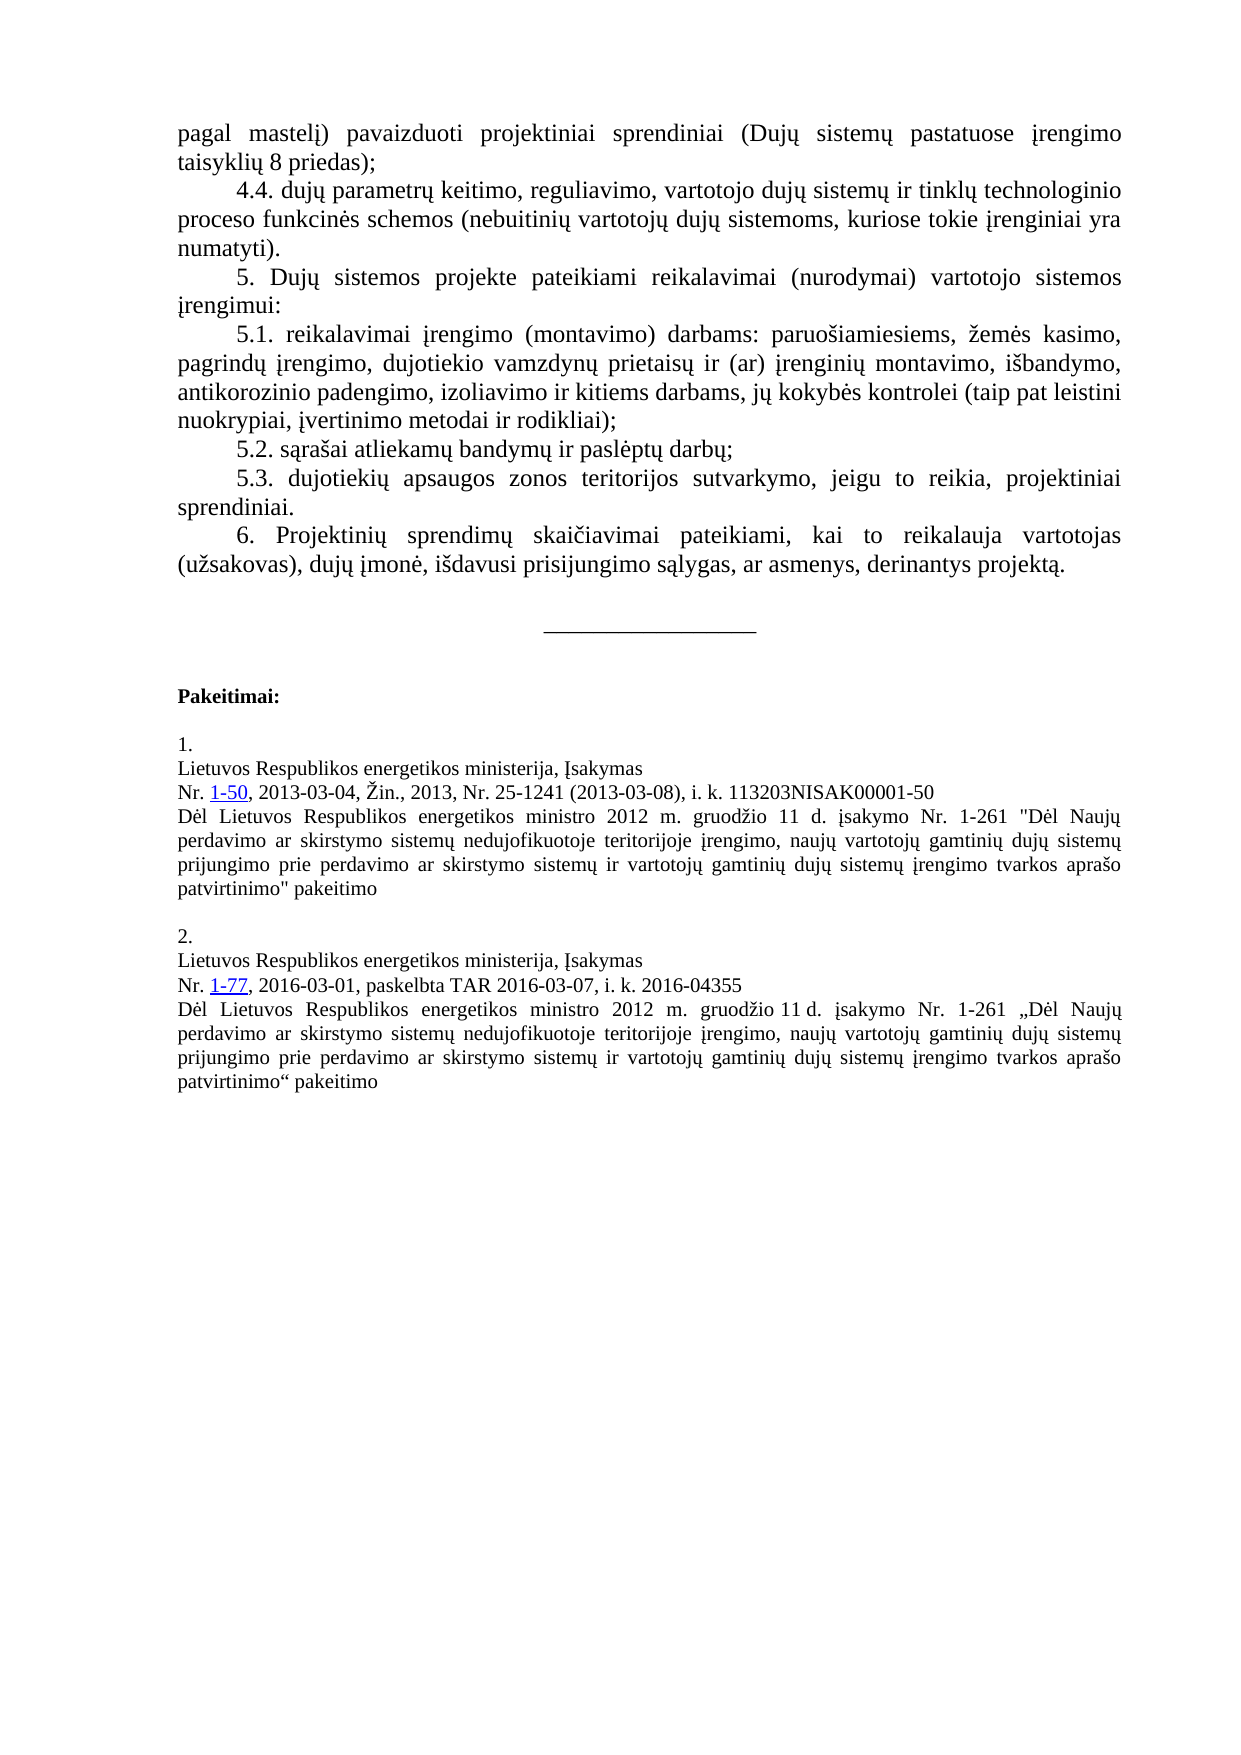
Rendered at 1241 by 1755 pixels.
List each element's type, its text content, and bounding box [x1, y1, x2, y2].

text pagal mastelį) pavaizduoti projektiniai sprendiniai (Dujų sistemų pastatuose įrengimo taisyklių 8 priedas); [177, 118, 1122, 176]
text _________________ [177, 607, 1122, 636]
text Nr. 1-77, 2016-03-01, paskelbta TAR 2016-03-07, i. k. 2016-04355 [177, 972, 1122, 997]
text 5.1. reikalavimai įrengimo (montavimo) darbams: paruošiamiesiems, žemės kasimo, pagrindų įrengimo, dujotiekio vamzdynų prietaisų ir (ar) įrenginių montavimo, išbandymo, antikorozinio padengimo, izoliavimo ir kitiems darbams, jų kokybės kontrolei (taip pat leistini nuokrypiai, įvertinimo metodai ir rodikliai); [177, 319, 1122, 434]
text Nr. 1-50, 2013-03-04, Žin., 2013, Nr. 25-1241 (2013-03-08), i. k. 113203NISAK00001-50 [177, 780, 1122, 804]
text 6. Projektinių sprendimų skaičiavimai pateikiami, kai to reikalauja vartotojas (užsakovas), dujų įmonė, išdavusi prisijungimo sąlygas, ar asmenys, derinantys projektą. [177, 521, 1122, 578]
text Lietuvos Respublikos energetikos ministerija, Įsakymas [177, 756, 1122, 780]
text 2. [177, 924, 1122, 948]
text Lietuvos Respublikos energetikos ministerija, Įsakymas [177, 948, 1122, 972]
text 4.4. dujų parametrų keitimo, reguliavimo, vartotojo dujų sistemų ir tinklų technologinio proceso funkcinės schemos (nebuitinių vartotojų dujų sistemoms, kuriose tokie įrenginiai yra numatyti). [177, 176, 1122, 262]
text Dėl Lietuvos Respublikos energetikos ministro 2012 m. gruodžio 11 d. įsakymo Nr. 1-261 „Dėl Naujų perdavimo ar skirstymo sistemų nedujofikuotoje teritorijoje įrengimo, naujų vartotojų gamtinių dujų sistemų prijungimo prie perdavimo ar skirstymo sistemų ir vartotojų gamtinių dujų sistemų įrengimo tvarkos aprašo patvirtinimo“ pakeitimo [177, 997, 1122, 1093]
text Pakeitimai: [177, 684, 1122, 708]
text Dėl Lietuvos Respublikos energetikos ministro 2012 m. gruodžio 11 d. įsakymo Nr. 1-261 "Dėl Naujų perdavimo ar skirstymo sistemų nedujofikuotoje teritorijoje įrengimo, naujų vartotojų gamtinių dujų sistemų prijungimo prie perdavimo ar skirstymo sistemų ir vartotojų gamtinių dujų sistemų įrengimo tvarkos aprašo patvirtinimo" pakeitimo [177, 804, 1122, 900]
text 5.3. dujotiekių apsaugos zonos teritorijos sutvarkymo, jeigu to reikia, projektiniai sprendiniai. [177, 463, 1122, 521]
text 5.2. sąrašai atliekamų bandymų ir paslėptų darbų; [177, 434, 1122, 463]
text 1. [177, 732, 1122, 756]
text 5. Dujų sistemos projekte pateikiami reikalavimai (nurodymai) vartotojo sistemos įrengimui: [177, 262, 1122, 319]
